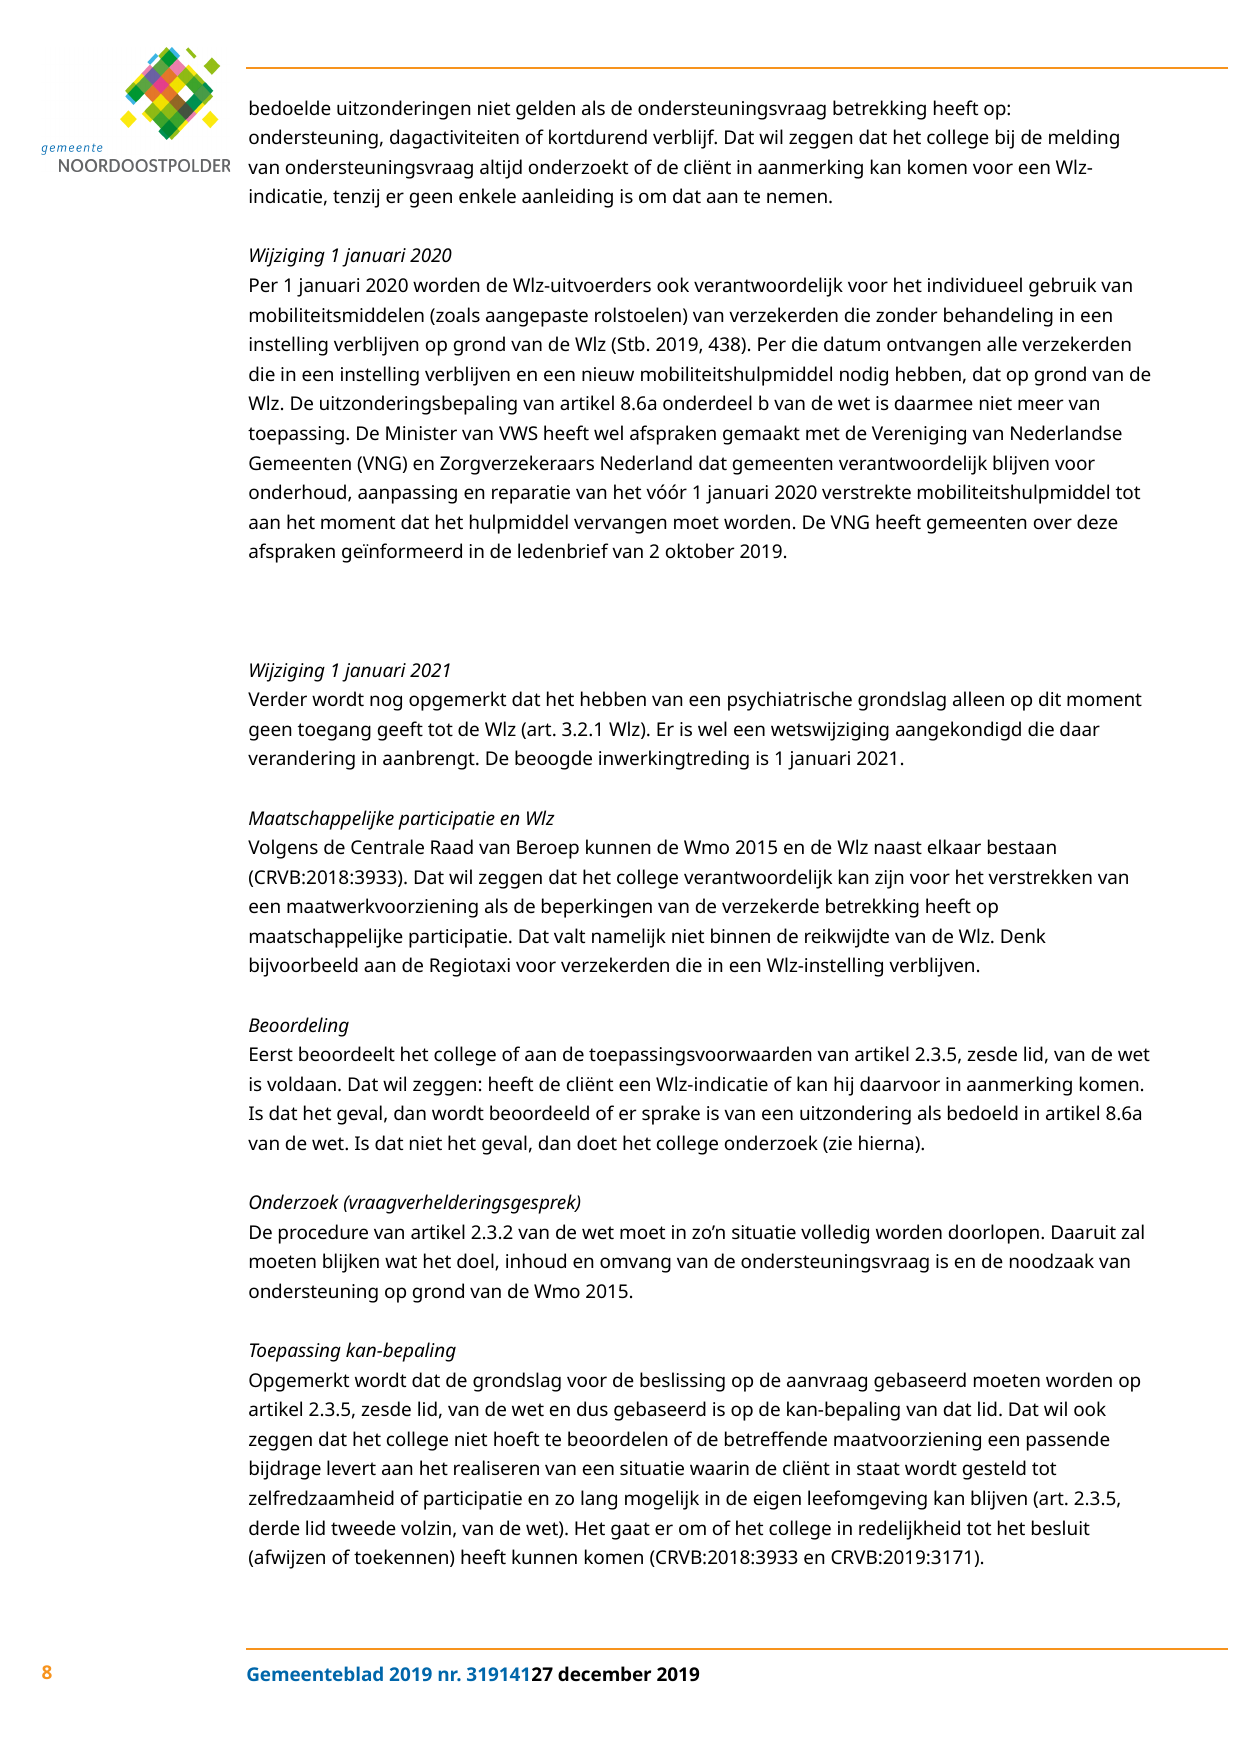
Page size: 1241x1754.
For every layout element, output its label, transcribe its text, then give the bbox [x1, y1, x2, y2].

text Wijziging 1 januari 2021 [248, 657, 1152, 683]
text Maatschappelijke participatie en Wlz [248, 805, 1152, 831]
text Per 1 januari 2020 worden de Wlz-uitvoerders ook verantwoordelijk voor het individueel gebruik van mobiliteitsmiddelen (zoals aangepaste rolstoelen) van verzekerden die zonder behandeling in een instelling verblijven op grond van de Wlz (Stb. 2019, 438). Per die datum ontvangen alle verzekerden die in een instelling verblijven en een nieuw mobiliteitshulpmiddel nodig hebben, dat op grond van de Wlz. De uitzonderingsbepaling van artikel 8.6a onderdeel b van de wet is daarmee niet meer van toepassing. De Minister van VWS heeft wel afspraken gemaakt met de Vereniging van Nederlandse Gemeenten (VNG) en Zorgverzekeraars Nederland dat gemeenten verantwoordelijk blijven voor onderhoud, aanpassing en reparatie van het vóór 1 januari 2020 verstrekte mobiliteitshulpmiddel tot aan het moment dat het hulpmiddel vervangen moet worden. De VNG heeft gemeenten over deze afspraken geïnformeerd in de ledenbrief van 2 oktober 2019. [248, 272, 1152, 564]
picture [41, 47, 231, 172]
text Onderzoek (vraagverhelderingsgesprek) [248, 1189, 1152, 1215]
text Volgens de Centrale Raad van Beroep kunnen de Wmo 2015 en de Wlz naast elkaar bestaan (CRVB:2018:3933). Dat wil zeggen dat het college verantwoordelijk kan zijn voor het verstrekken van een maatwerkvoorziening als de beperkingen van de verzekerde betrekking heeft op maatschappelijke participatie. Dat valt namelijk niet binnen de reikwijdte van de Wlz. Denk bijvoorbeeld aan de Regiotaxi voor verzekerden die in een Wlz-instelling verblijven. [248, 834, 1152, 978]
text De procedure van artikel 2.3.2 van de wet moet in zo’n situatie volledig worden doorlopen. Daaruit zal moeten blijken wat het doel, inhoud en omvang van de ondersteuningsvraag is en de noodzaak van ondersteuning op grond van de Wmo 2015. [248, 1219, 1152, 1304]
text Toepassing kan-bepaling [248, 1337, 1152, 1363]
text Wijziging 1 januari 2020 [248, 243, 1152, 268]
text Beoordeling [248, 1012, 1152, 1038]
text Verder wordt nog opgemerkt dat het hebben van een psychiatrische grondslag alleen op dit moment geen toegang geeft tot de Wlz (art. 3.2.1 Wlz). Er is wel een wetswijziging aangekondigd die daar verandering in aanbrengt. De beoogde inwerkingtreding is 1 januari 2021. [248, 686, 1152, 771]
text bedoelde uitzonderingen niet gelden als de ondersteuningsvraag betrekking heeft op: ondersteuning, dagactiviteiten of kortdurend verblijf. Dat wil zeggen dat het college bij de melding van ondersteuningsvraag altijd onderzoekt of de cliënt in aanmerking kan komen voor een Wlz-indicatie, tenzij er geen enkele aanleiding is om dat aan te nemen. [248, 95, 1152, 209]
text Opgemerkt wordt dat de grondslag voor de beslissing op de aanvraag gebaseerd moeten worden op artikel 2.3.5, zesde lid, van de wet en dus gebaseerd is op de kan-bepaling van dat lid. Dat wil ook zeggen dat het college niet hoeft te beoordelen of de betreffende maatvoorziening een passende bijdrage levert aan het realiseren van een situatie waarin de cliënt in staat wordt gesteld tot zelfredzaamheid of participatie en zo lang mogelijk in de eigen leefomgeving kan blijven (art. 2.3.5, derde lid tweede volzin, van de wet). Het gaat er om of het college in redelijkheid tot het besluit (afwijzen of toekennen) heeft kunnen komen (CRVB:2018:3933 en CRVB:2019:3171). [248, 1367, 1152, 1570]
text Eerst beoordeelt het college of aan de toepassingsvoorwaarden van artikel 2.3.5, zesde lid, van de wet is voldaan. Dat wil zeggen: heeft de cliënt een Wlz-indicatie of kan hij daarvoor in aanmerking komen. Is dat het geval, dan wordt beoordeeld of er sprake is van een uitzondering als bedoeld in artikel 8.6a van de wet. Is dat niet het geval, dan doet het college onderzoek (zie hierna). [248, 1041, 1152, 1156]
